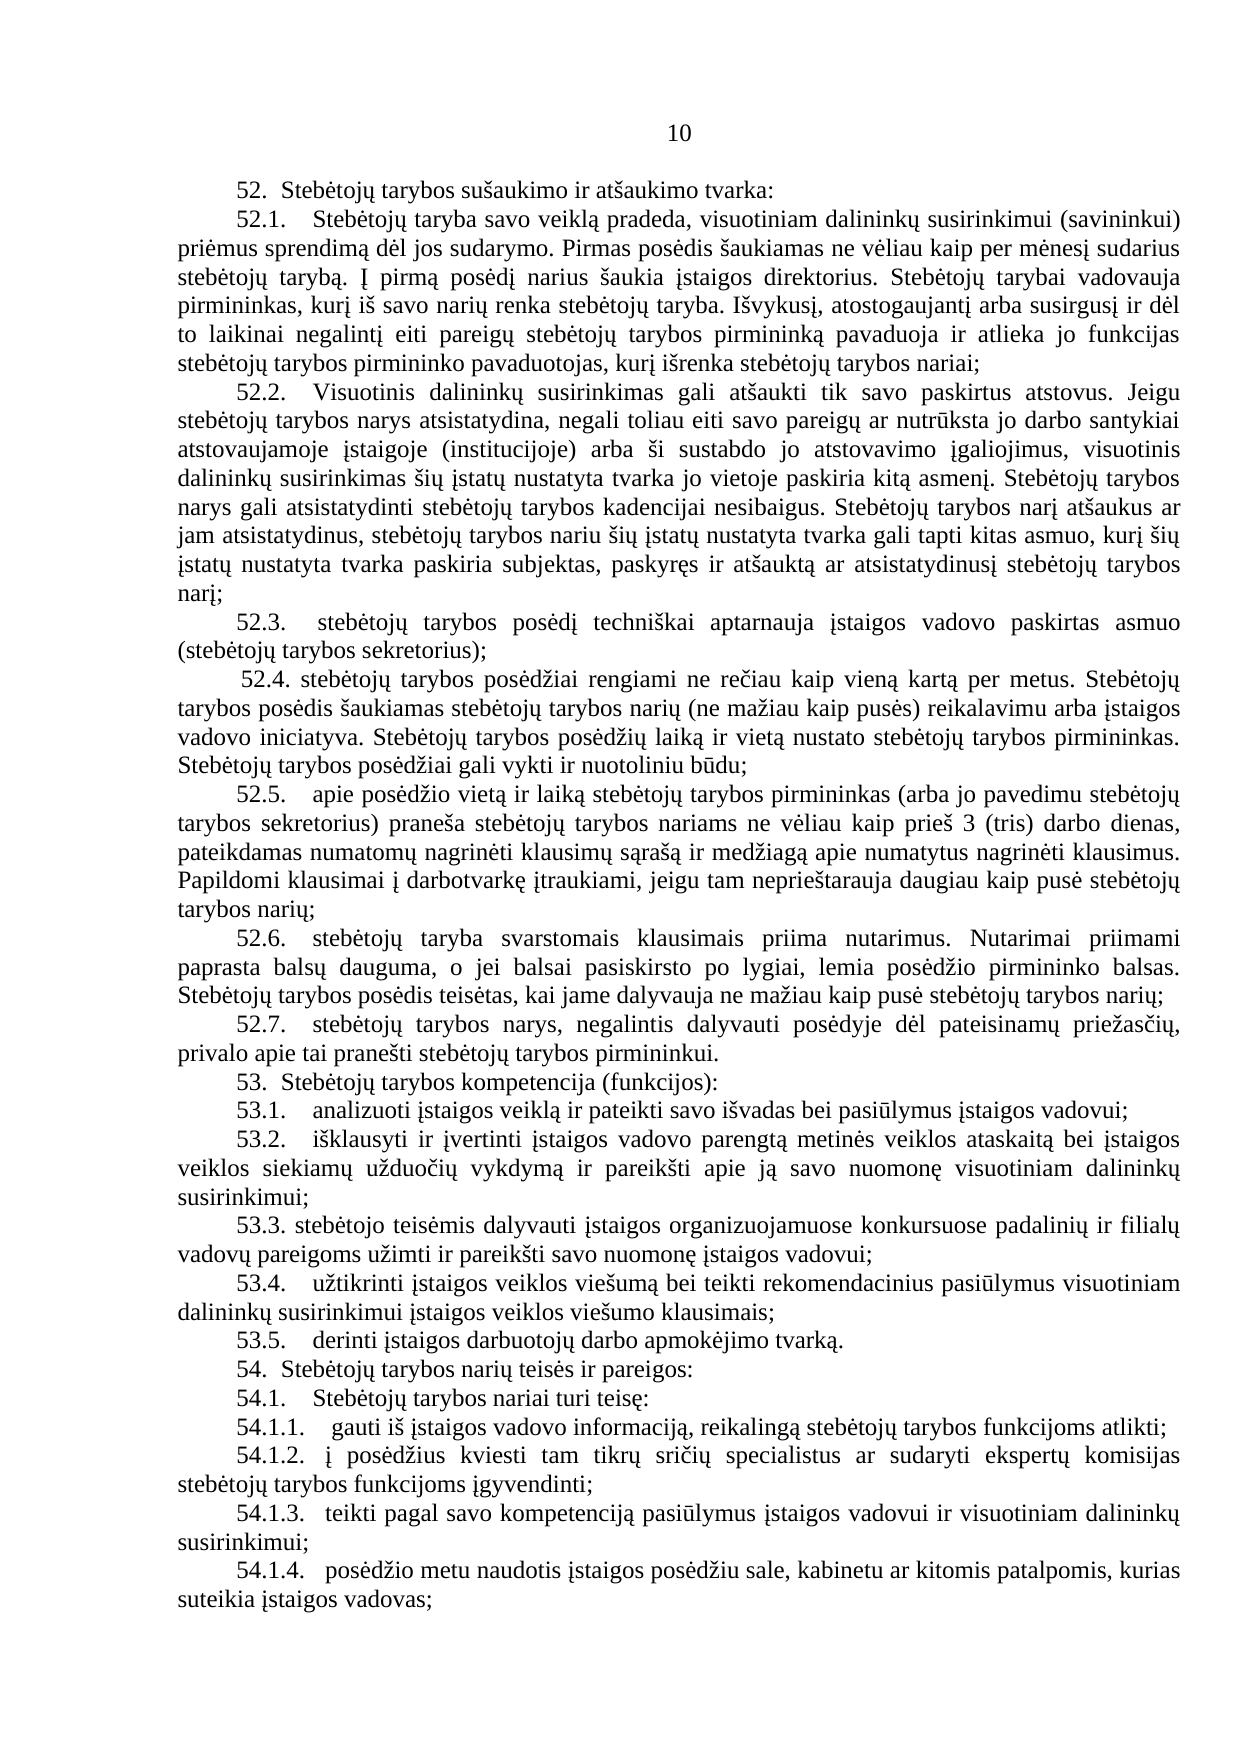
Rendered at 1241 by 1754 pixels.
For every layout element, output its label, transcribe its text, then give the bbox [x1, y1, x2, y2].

text 52.2. Visuotinis dalininkų susirinkimas gali atšaukti tik savo paskirtus atstovus. Jeigu stebėtojų tarybos narys atsistatydina, negali toliau eiti savo pareigų ar nutrūksta jo darbo santykiai atstovaujamoje įstaigoje (institucijoje) arba ši sustabdo jo atstovavimo įgaliojimus, visuotinis dalininkų susirinkimas šių įstatų nustatyta tvarka jo vietoje paskiria kitą asmenį. Stebėtojų tarybos narys gali atsistatydinti stebėtojų tarybos kadencijai nesibaigus. Stebėtojų tarybos narį atšaukus ar jam atsistatydinus, stebėtojų tarybos nariu šių įstatų nustatyta tvarka gali tapti kitas asmuo, kurį šių įstatų nustatyta tvarka paskiria subjektas, paskyręs ir atšauktą ar atsistatydinusį stebėtojų tarybos narį; [177, 377, 1181, 607]
text 52.6. stebėtojų taryba svarstomais klausimais priima nutarimus. Nutarimai priimami paprasta balsų dauguma, o jei balsai pasiskirsto po lygiai, lemia posėdžio pirmininko balsas. Stebėtojų tarybos posėdis teisėtas, kai jame dalyvauja ne mažiau kaip pusė stebėtojų tarybos narių; [177, 923, 1181, 1009]
text 54.1.1. gauti iš įstaigos vadovo informaciją, reikalingą stebėtojų tarybos funkcijoms atlikti; [177, 1412, 1181, 1441]
text 54. Stebėtojų tarybos narių teisės ir pareigos: [177, 1354, 1181, 1383]
text 53.5. derinti įstaigos darbuotojų darbo apmokėjimo tvarką. [177, 1326, 1181, 1354]
text 52.1. Stebėtojų taryba savo veiklą pradeda, visuotiniam dalininkų susirinkimui (savininkui) priėmus sprendimą dėl jos sudarymo. Pirmas posėdis šaukiamas ne vėliau kaip per mėnesį sudarius stebėtojų tarybą. Į pirmą posėdį narius šaukia įstaigos direktorius. Stebėtojų tarybai vadovauja pirmininkas, kurį iš savo narių renka stebėtojų taryba. Išvykusį, atostogaujantį arba susirgusį ir dėl to laikinai negalintį eiti pareigų stebėtojų tarybos pirmininką pavaduoja ir atlieka jo funkcijas stebėtojų tarybos pirmininko pavaduotojas, kurį išrenka stebėtojų tarybos nariai; [177, 204, 1181, 377]
text 53.1. analizuoti įstaigos veiklą ir pateikti savo išvadas bei pasiūlymus įstaigos vadovui; [177, 1096, 1181, 1124]
text 53. Stebėtojų tarybos kompetencija (funkcijos): [177, 1067, 1181, 1096]
text 53.2. išklausyti ir įvertinti įstaigos vadovo parengtą metinės veiklos ataskaitą bei įstaigos veiklos siekiamų užduočių vykdymą ir pareikšti apie ją savo nuomonę visuotiniam dalininkų susirinkimui; [177, 1124, 1181, 1211]
text 54.1.2. į posėdžius kviesti tam tikrų sričių specialistus ar sudaryti ekspertų komisijas stebėtojų tarybos funkcijoms įgyvendinti; [177, 1441, 1181, 1498]
text 53.3. stebėtojo teisėmis dalyvauti įstaigos organizuojamuose konkursuose padalinių ir filialų vadovų pareigoms užimti ir pareikšti savo nuomonę įstaigos vadovui; [177, 1211, 1181, 1268]
text 52.7. stebėtojų tarybos narys, negalintis dalyvauti posėdyje dėl pateisinamų priežasčių, privalo apie tai pranešti stebėtojų tarybos pirmininkui. [177, 1009, 1181, 1067]
text 52.3. stebėtojų tarybos posėdį techniškai aptarnauja įstaigos vadovo paskirtas asmuo (stebėtojų tarybos sekretorius); [177, 607, 1181, 664]
text 52.4. stebėtojų tarybos posėdžiai rengiami ne rečiau kaip vieną kartą per metus. Stebėtojų tarybos posėdis šaukiamas stebėtojų tarybos narių (ne mažiau kaip pusės) reikalavimu arba įstaigos vadovo iniciatyva. Stebėtojų tarybos posėdžių laiką ir vietą nustato stebėtojų tarybos pirmininkas. Stebėtojų tarybos posėdžiai gali vykti ir nuotoliniu būdu; [177, 664, 1181, 779]
text 54.1.4. posėdžio metu naudotis įstaigos posėdžiu sale, kabinetu ar kitomis patalpomis, kurias suteikia įstaigos vadovas; [177, 1556, 1181, 1613]
text 53.4. užtikrinti įstaigos veiklos viešumą bei teikti rekomendacinius pasiūlymus visuotiniam dalininkų susirinkimui įstaigos veiklos viešumo klausimais; [177, 1268, 1181, 1326]
text 54.1. Stebėtojų tarybos nariai turi teisę: [177, 1383, 1181, 1412]
text 52.5. apie posėdžio vietą ir laiką stebėtojų tarybos pirmininkas (arba jo pavedimu stebėtojų tarybos sekretorius) praneša stebėtojų tarybos nariams ne vėliau kaip prieš 3 (tris) darbo dienas, pateikdamas numatomų nagrinėti klausimų sąrašą ir medžiagą apie numatytus nagrinėti klausimus. Papildomi klausimai į darbotvarkę įtraukiami, jeigu tam neprieštarauja daugiau kaip pusė stebėtojų tarybos narių; [177, 779, 1181, 923]
text 52. Stebėtojų tarybos sušaukimo ir atšaukimo tvarka: [177, 176, 1181, 204]
text 54.1.3. teikti pagal savo kompetenciją pasiūlymus įstaigos vadovui ir visuotiniam dalininkų susirinkimui; [177, 1498, 1181, 1556]
